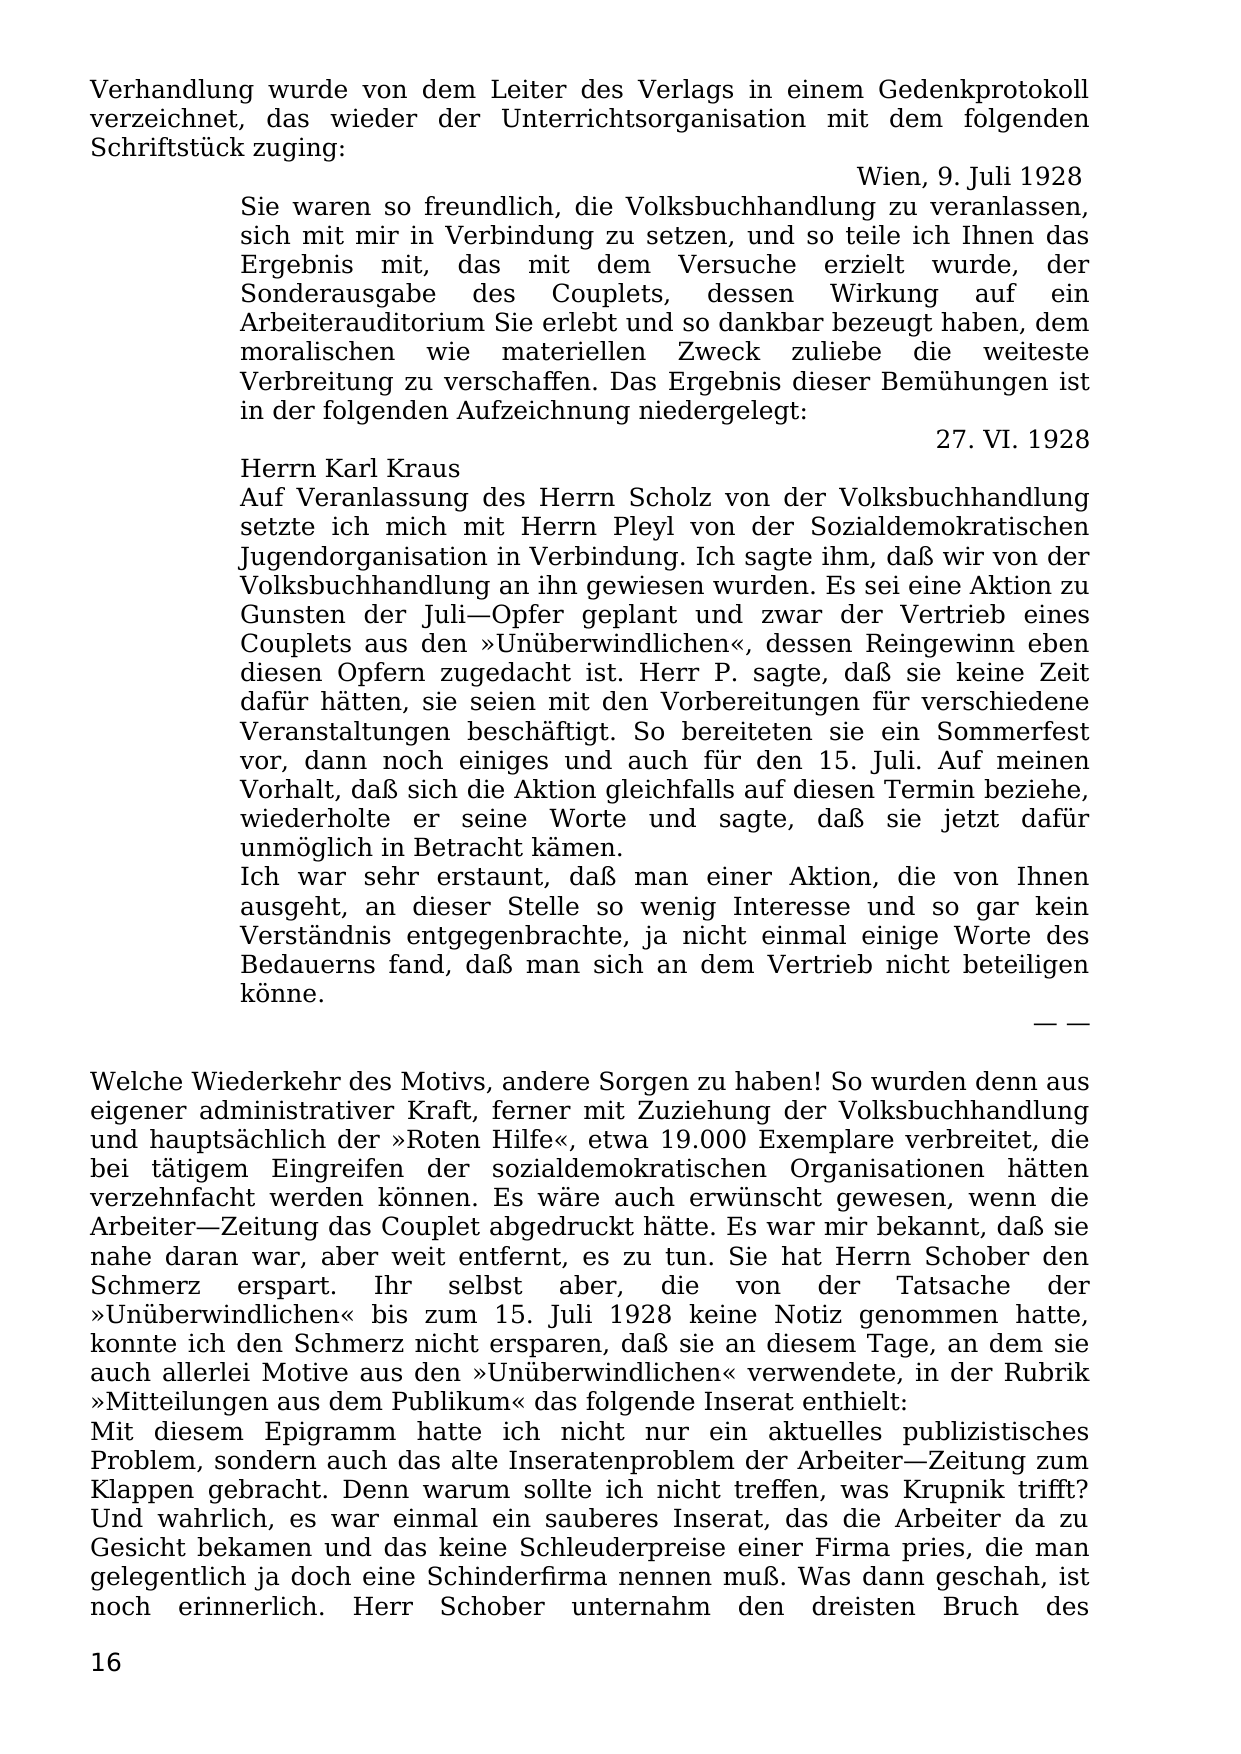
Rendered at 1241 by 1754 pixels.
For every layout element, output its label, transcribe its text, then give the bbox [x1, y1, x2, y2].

text Sie waren so freundlich, die Volksbuchhandlung zu veranlassen, sich mit mir in Verbindung zu setzen, und so teile ich Ihnen das Ergebnis mit, das mit dem Versuche erzielt wurde, der Sonderausgabe des Couplets, dessen Wirkung auf ein Arbeiterauditorium Sie erlebt und so dankbar bezeugt haben, dem moralischen wie materiellen Zweck zuliebe die weiteste Verbreitung zu verschaffen. Das Ergebnis dieser Bemühungen ist in der folgenden Aufzeichnung niedergelegt: [240, 192, 1091, 425]
text Ich war sehr erstaunt, daß man einer Aktion, die von Ihnen ausgeht, an dieser Stelle so wenig Interesse und so gar kein Verständnis entgegenbrachte, ja nicht einmal einige Worte des Bedauerns fand, daß man sich an dem Vertrieb nicht beteiligen könne. [240, 862, 1091, 1008]
text 27. VI. 1928 [90, 425, 1091, 454]
text Herrn Karl Kraus [240, 454, 1091, 483]
text Mit diesem Epigramm hatte ich nicht nur ein aktuelles publizistisches Problem, sondern auch das alte Inseratenproblem der Arbeiter—Zeitung zum Klappen gebracht. Denn warum sollte ich nicht treffen, was Krupnik trifft? Und wahrlich, es war einmal ein sauberes Inserat, das die Arbeiter da zu Gesicht bekamen und das keine Schleuderpreise einer Firma pries, die man gelegentlich ja doch eine Schinderfirma nennen muß. Was dann geschah, ist noch erinnerlich. Herr Schober unternahm den dreisten Bruch des [90, 1417, 1091, 1621]
text — — [90, 1008, 1091, 1037]
text Welche Wiederkehr des Motivs, andere Sorgen zu haben! So wurden denn aus eigener administrativer Kraft, ferner mit Zuziehung der Volksbuchhandlung und hauptsächlich der »Roten Hilfe«, etwa 19.000 Exemplare verbreitet, die bei tätigem Eingreifen der sozialdemokratischen Organisationen hätten verzehnfacht werden können. Es wäre auch erwünscht gewesen, wenn die Arbeiter—Zeitung das Couplet abgedruckt hätte. Es war mir bekannt, daß sie nahe daran war, aber weit entfernt, es zu tun. Sie hat Herrn Schober den Schmerz erspart. Ihr selbst aber, die von der Tatsache der »Unüberwindlichen« bis zum 15. Juli 1928 keine Notiz genommen hatte, konnte ich den Schmerz nicht ersparen, daß sie an diesem Tage, an dem sie auch allerlei Motive aus den »Unüberwindlichen« verwendete, in der Rubrik »Mitteilungen aus dem Publikum« das folgende Inserat enthielt: [90, 1067, 1091, 1417]
text Wien, 9. Juli 1928 [90, 162, 1091, 192]
text Auf Veranlassung des Herrn Scholz von der Volksbuchhandlung setzte ich mich mit Herrn Pleyl von der Sozialdemokratischen Jugendorganisation in Verbindung. Ich sagte ihm, daß wir von der Volksbuchhandlung an ihn gewiesen wurden. Es sei eine Aktion zu Gunsten der Juli—Opfer geplant und zwar der Vertrieb eines Couplets aus den »Unüberwindlichen«, dessen Reingewinn eben diesen Opfern zugedacht ist. Herr P. sagte, daß sie keine Zeit dafür hätten, sie seien mit den Vorbereitungen für verschiedene Veranstaltungen beschäftigt. So bereiteten sie ein Sommerfest vor, dann noch einiges und auch für den 15. Juli. Auf meinen Vorhalt, daß sich die Aktion gleichfalls auf diesen Termin beziehe, wiederholte er seine Worte und sagte, daß sie jetzt dafür unmöglich in Betracht kämen. [240, 483, 1091, 862]
text Verhandlung wurde von dem Leiter des Verlags in einem Gedenkprotokoll verzeichnet, das wieder der Unterrichtsorganisation mit dem folgenden Schriftstück zuging: [90, 75, 1091, 162]
